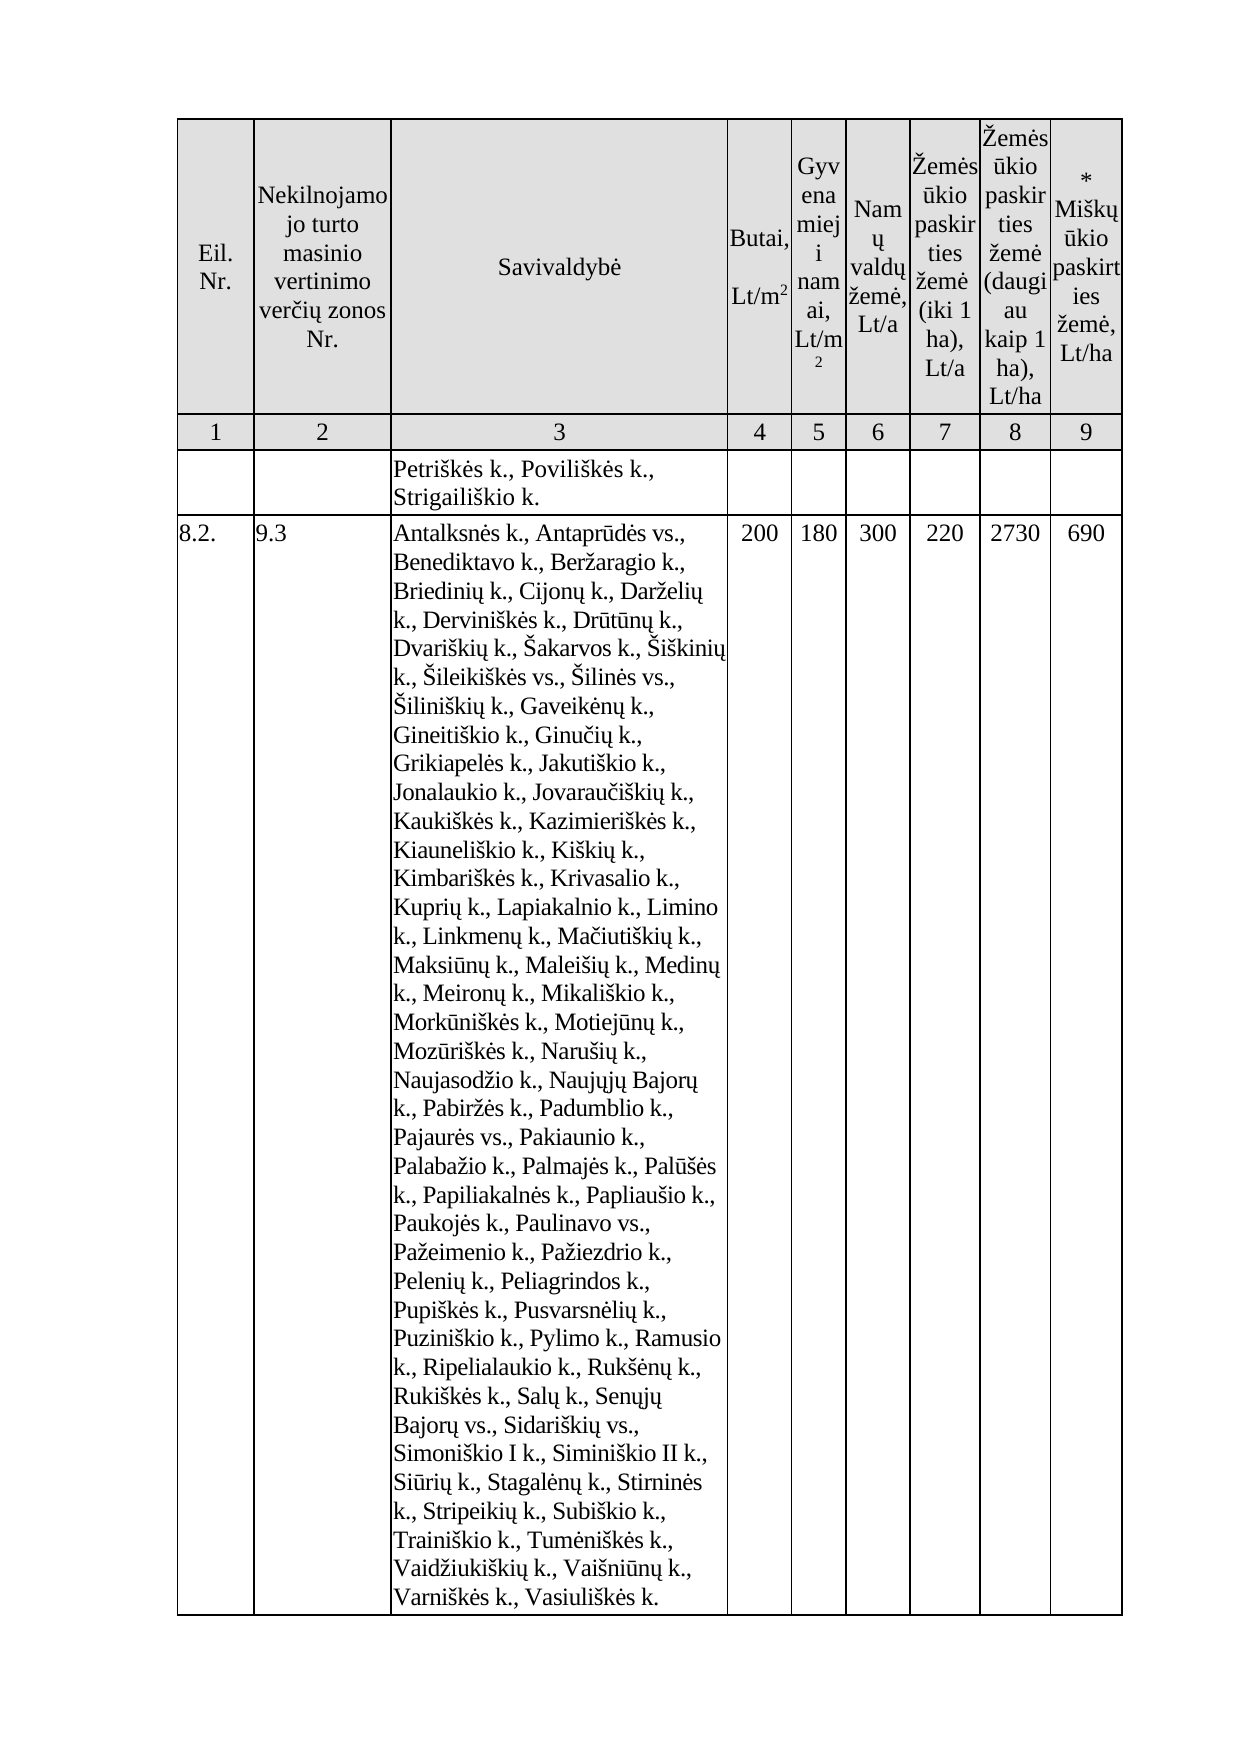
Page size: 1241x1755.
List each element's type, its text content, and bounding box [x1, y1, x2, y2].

table_cell 3 [392, 415, 727, 449]
table_cell [728, 451, 791, 514]
table_cell [178, 451, 253, 514]
table_header Namų valdų žemė, Lt/a [847, 120, 909, 413]
table_header * Miškų ūkio paskirties žemė, Lt/ha [1051, 120, 1121, 413]
table_header Žemės ūkio paskirties žemė (iki 1 ha), Lt/a [911, 120, 979, 413]
table_cell [255, 451, 390, 514]
table_cell 180 [792, 516, 845, 1614]
table_cell 1 [178, 415, 253, 449]
table_header Eil. Nr. [178, 120, 253, 413]
table_header Gyvenamieji namai, Lt/m2 [792, 120, 845, 413]
table_cell Petriškės k., Poviliškės k., Strigailiškio k. [392, 451, 727, 514]
table_cell [847, 451, 909, 514]
table_cell 2 [255, 415, 390, 449]
table_cell 690 [1051, 516, 1121, 1614]
table_cell Antalksnės k., Antaprūdės vs., Benediktavo k., Beržaragio k., Briedinių k., Cijonų k., Darželių k., Derviniškės k., Drūtūnų k., Dvariškių k., Šakarvos k., Šiškinių k., Šileikiškės vs., Šilinės vs., Šiliniškių k., Gaveikėnų k., Gineitiškio k., Ginučių k., Grikiapelės k., Jakutiškio k., Jonalaukio k., Jovaraučiškių k., Kaukiškės k., Kazimieriškės k., Kiauneliškio k., Kiškių k., Kimbariškės k., Krivasalio k., Kuprių k., Lapiakalnio k., Limino k., Linkmenų k., Mačiutiškių k., Maksiūnų k., Maleišių k., Medinų k., Meironų k., Mikališkio k., Morkūniškės k., Motiejūnų k., Mozūriškės k., Narušių k., Naujasodžio k., Naujųjų Bajorų k., Pabiržės k., Padumblio k., Pajaurės vs., Pakiaunio k., Palabažio k., Palmajės k., Palūšės k., Papiliakalnės k., Papliaušio k., Paukojės k., Paulinavo vs., Pažeimenio k., Pažiezdrio k., Pelenių k., Peliagrindos k., Pupiškės k., Pusvarsnėlių k., Puziniškio k., Pylimo k., Ramusio k., Ripelialaukio k., Rukšėnų k., Rukiškės k., Salų k., Senųjų Bajorų vs., Sidariškių vs., Simoniškio I k., Siminiškio II k., Siūrių k., Stagalėnų k., Stirninės k., Stripeikių k., Subiškio k., Trainiškio k., Tumėniškės k., Vaidžiukiškių k., Vaišniūnų k., Varniškės k., Vasiuliškės k. [392, 516, 727, 1614]
table_header Žemės ūkio paskirties žemė (daugiau kaip 1 ha), Lt/ha [981, 120, 1050, 413]
table_cell 8.2. [178, 516, 253, 1614]
table_cell 5 [792, 415, 845, 449]
table_header Butai, Lt/m2 [728, 120, 791, 413]
table_header Savivaldybė [392, 120, 727, 413]
table_cell [792, 451, 845, 514]
table_header Nekilnojamojo turto masinio vertinimo verčių zonos Nr. [255, 120, 390, 413]
table_cell 9 [1051, 415, 1121, 449]
table_cell 4 [728, 415, 791, 449]
table_cell 6 [847, 415, 909, 449]
table_cell [911, 451, 979, 514]
table_cell [981, 451, 1050, 514]
table_cell 2730 [981, 516, 1050, 1614]
table_cell 220 [911, 516, 979, 1614]
table_cell [1051, 451, 1121, 514]
table_cell 7 [911, 415, 979, 449]
table_cell 300 [847, 516, 909, 1614]
table_cell 8 [981, 415, 1050, 449]
table_cell 200 [728, 516, 791, 1614]
table_cell 9.3 [255, 516, 390, 1614]
